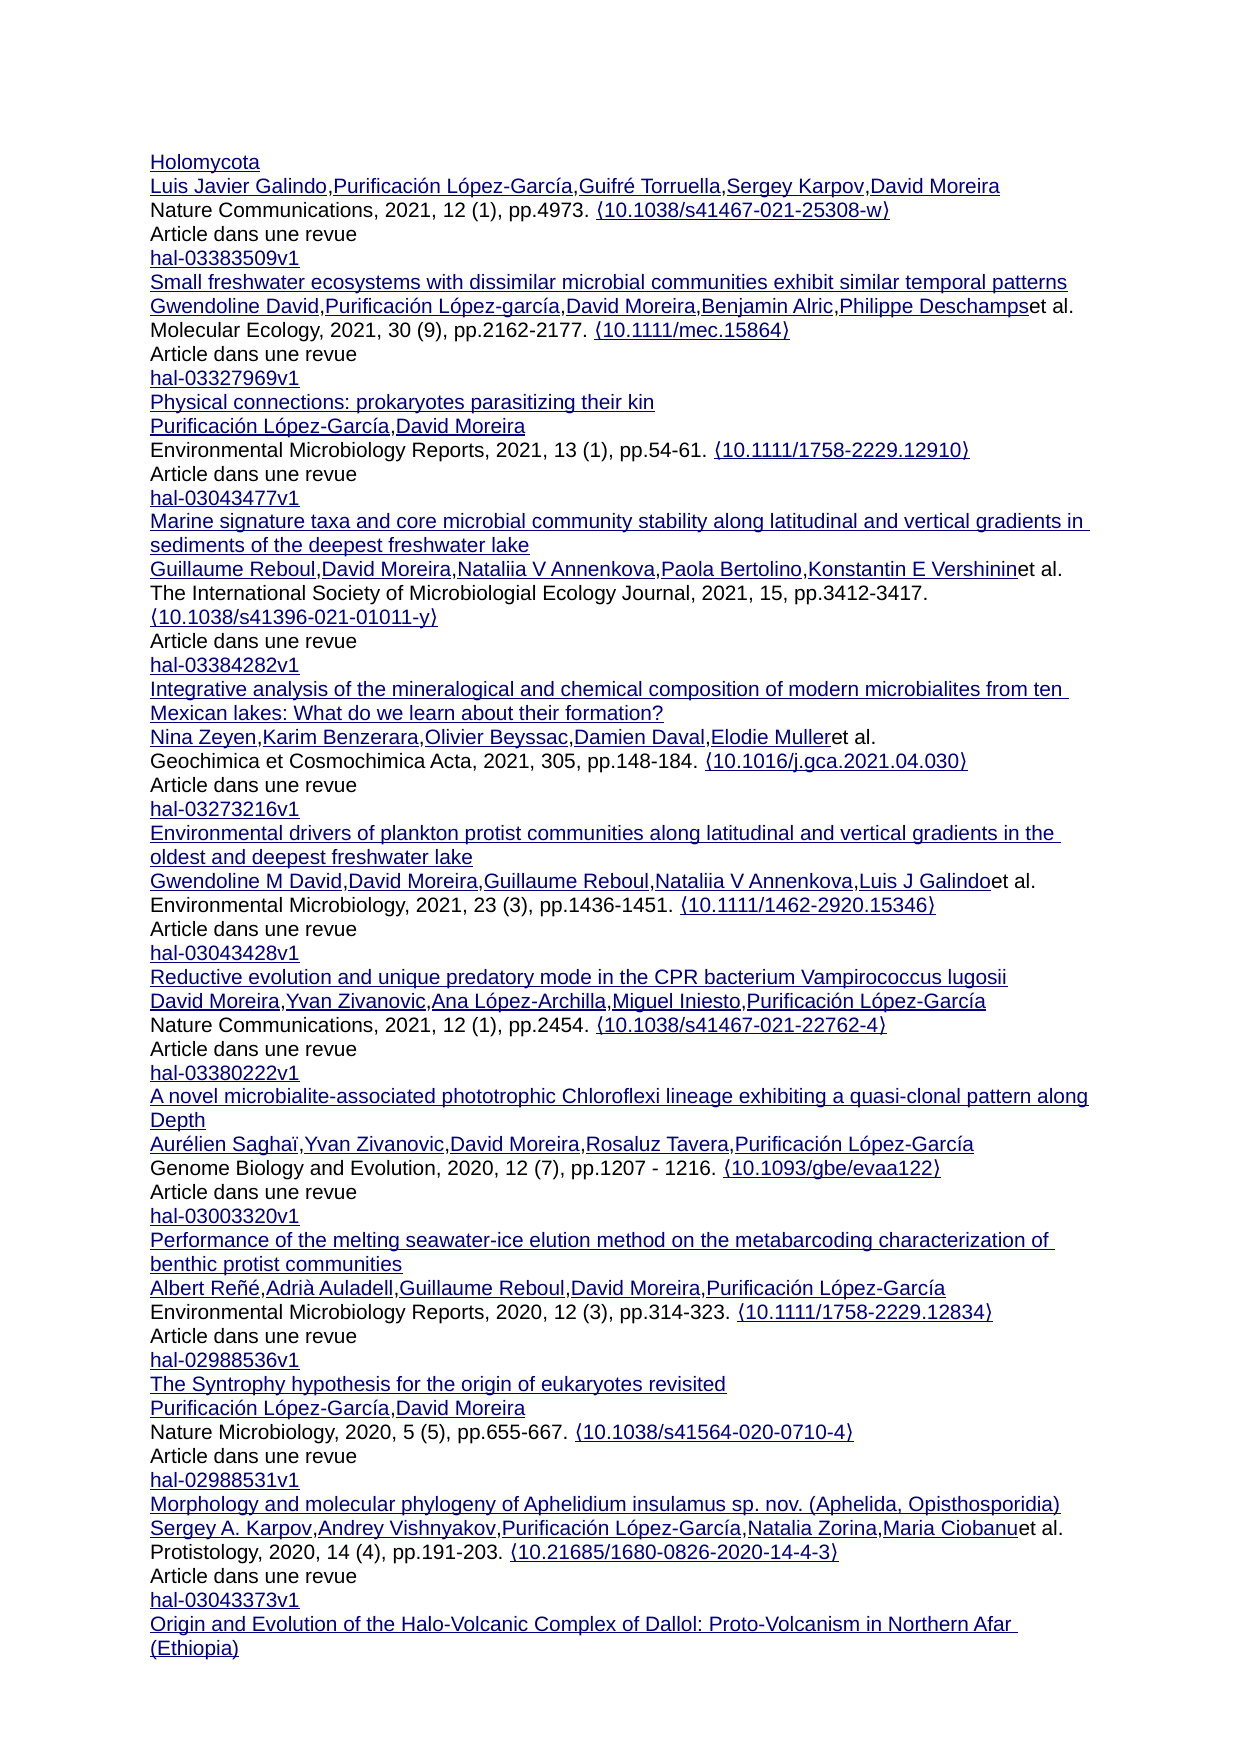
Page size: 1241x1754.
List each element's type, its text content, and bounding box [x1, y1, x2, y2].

table_cell The Syntrophy hypothesis for the origin of eukaryotes revisited Purificación López-García,David Moreira Nature Microbiology, 2020, 5 (5), pp.655-667. ⟨10.1038/s41564-020-0710-4⟩ Article dans une revue hal-02988531v1 [150, 1372, 1090, 1492]
table_cell Environmental drivers of plankton protist communities along latitudinal and vertical gradients in the oldest and deepest freshwater lake Gwendoline M David,David Moreira,Guillaume Reboul,Nataliia V Annenkova,Luis J Galindoet al. Environmental Microbiology, 2021, 23 (3), pp.1436-1451. ⟨10.1111/1462-2920.15346⟩ Article dans une revue hal-03043428v1 [150, 821, 1090, 964]
table_cell sediments of the deepest freshwater lake Guillaume Reboul,David Moreira,Nataliia V Annenkova,Paola Bertolino,Konstantin E Vershininet al. The International Society of Microbiologial Ecology Journal, 2021, 15, pp.3412-3417. ⟨10.1038/s41396-021-01011-y⟩ Article dans une revue hal-03384282v1 [150, 531, 1090, 677]
table_cell A novel microbialite-associated phototrophic Chloroflexi lineage exhibiting a quasi-clonal pattern along Depth Aurélien Saghaï,Yvan Zivanovic,David Moreira,Rosaluz Tavera,Purificación López-García Genome Biology and Evolution, 2020, 12 (7), pp.1207 - 1216. ⟨10.1093/gbe/evaa122⟩ Article dans une revue hal-03003320v1 [150, 1084, 1090, 1228]
table_cell Morphology and molecular phylogeny of Aphelidium insulamus sp. nov. (Aphelida, Opisthosporidia) Sergey A. Karpov,Andrey Vishnyakov,Purificación López-García,Natalia Zorina,Maria Ciobanuet al. Protistology, 2020, 14 (4), pp.191-203. ⟨10.21685/1680-0826-2020-14-4-3⟩ Article dans une revue hal-03043373v1 [150, 1492, 1090, 1611]
table_cell Holomycota Luis Javier Galindo,Purificación López-García,Guifré Torruella,Sergey Karpov,David Moreira Nature Communications, 2021, 12 (1), pp.4973. ⟨10.1038/s41467-021-25308-w⟩ Article dans une revue hal-03383509v1 [150, 150, 1090, 270]
table_cell Performance of the melting seawater‐ice elution method on the metabarcoding characterization of benthic protist communities Albert Reñé,Adrià Auladell,Guillaume Reboul,David Moreira,Purificación López-García Environmental Microbiology Reports, 2020, 12 (3), pp.314-323. ⟨10.1111/1758-2229.12834⟩ Article dans une revue hal-02988536v1 [150, 1228, 1090, 1372]
table_cell Reductive evolution and unique predatory mode in the CPR bacterium Vampirococcus lugosii David Moreira,Yvan Zivanovic,Ana López-Archilla,Miguel Iniesto,Purificación López-García Nature Communications, 2021, 12 (1), pp.2454. ⟨10.1038/s41467-021-22762-4⟩ Article dans une revue hal-03380222v1 [150, 965, 1090, 1084]
table_cell Marine signature taxa and core microbial community stability along latitudinal and vertical gradients in [150, 509, 1090, 530]
table_cell Physical connections: prokaryotes parasitizing their kin Purificación López-García,David Moreira Environmental Microbiology Reports, 2021, 13 (1), pp.54-61. ⟨10.1111/1758-2229.12910⟩ Article dans une revue hal-03043477v1 [150, 390, 1090, 509]
table_cell Small freshwater ecosystems with dissimilar microbial communities exhibit similar temporal patterns Gwendoline David,Purificación López‐garcía,David Moreira,Benjamin Alric,Philippe Deschampset al. Molecular Ecology, 2021, 30 (9), pp.2162-2177. ⟨10.1111/mec.15864⟩ Article dans une revue hal-03327969v1 [150, 270, 1090, 389]
table_cell Integrative analysis of the mineralogical and chemical composition of modern microbialites from ten Mexican lakes: What do we learn about their formation? Nina Zeyen,Karim Benzerara,Olivier Beyssac,Damien Daval,Elodie Mulleret al. Geochimica et Cosmochimica Acta, 2021, 305, pp.148-184. ⟨10.1016/j.gca.2021.04.030⟩ Article dans une revue hal-03273216v1 [150, 677, 1090, 821]
table_cell Origin and Evolution of the Halo-Volcanic Complex of Dallol: Proto-Volcanism in Northern Afar (Ethiopia) [150, 1611, 1090, 1659]
